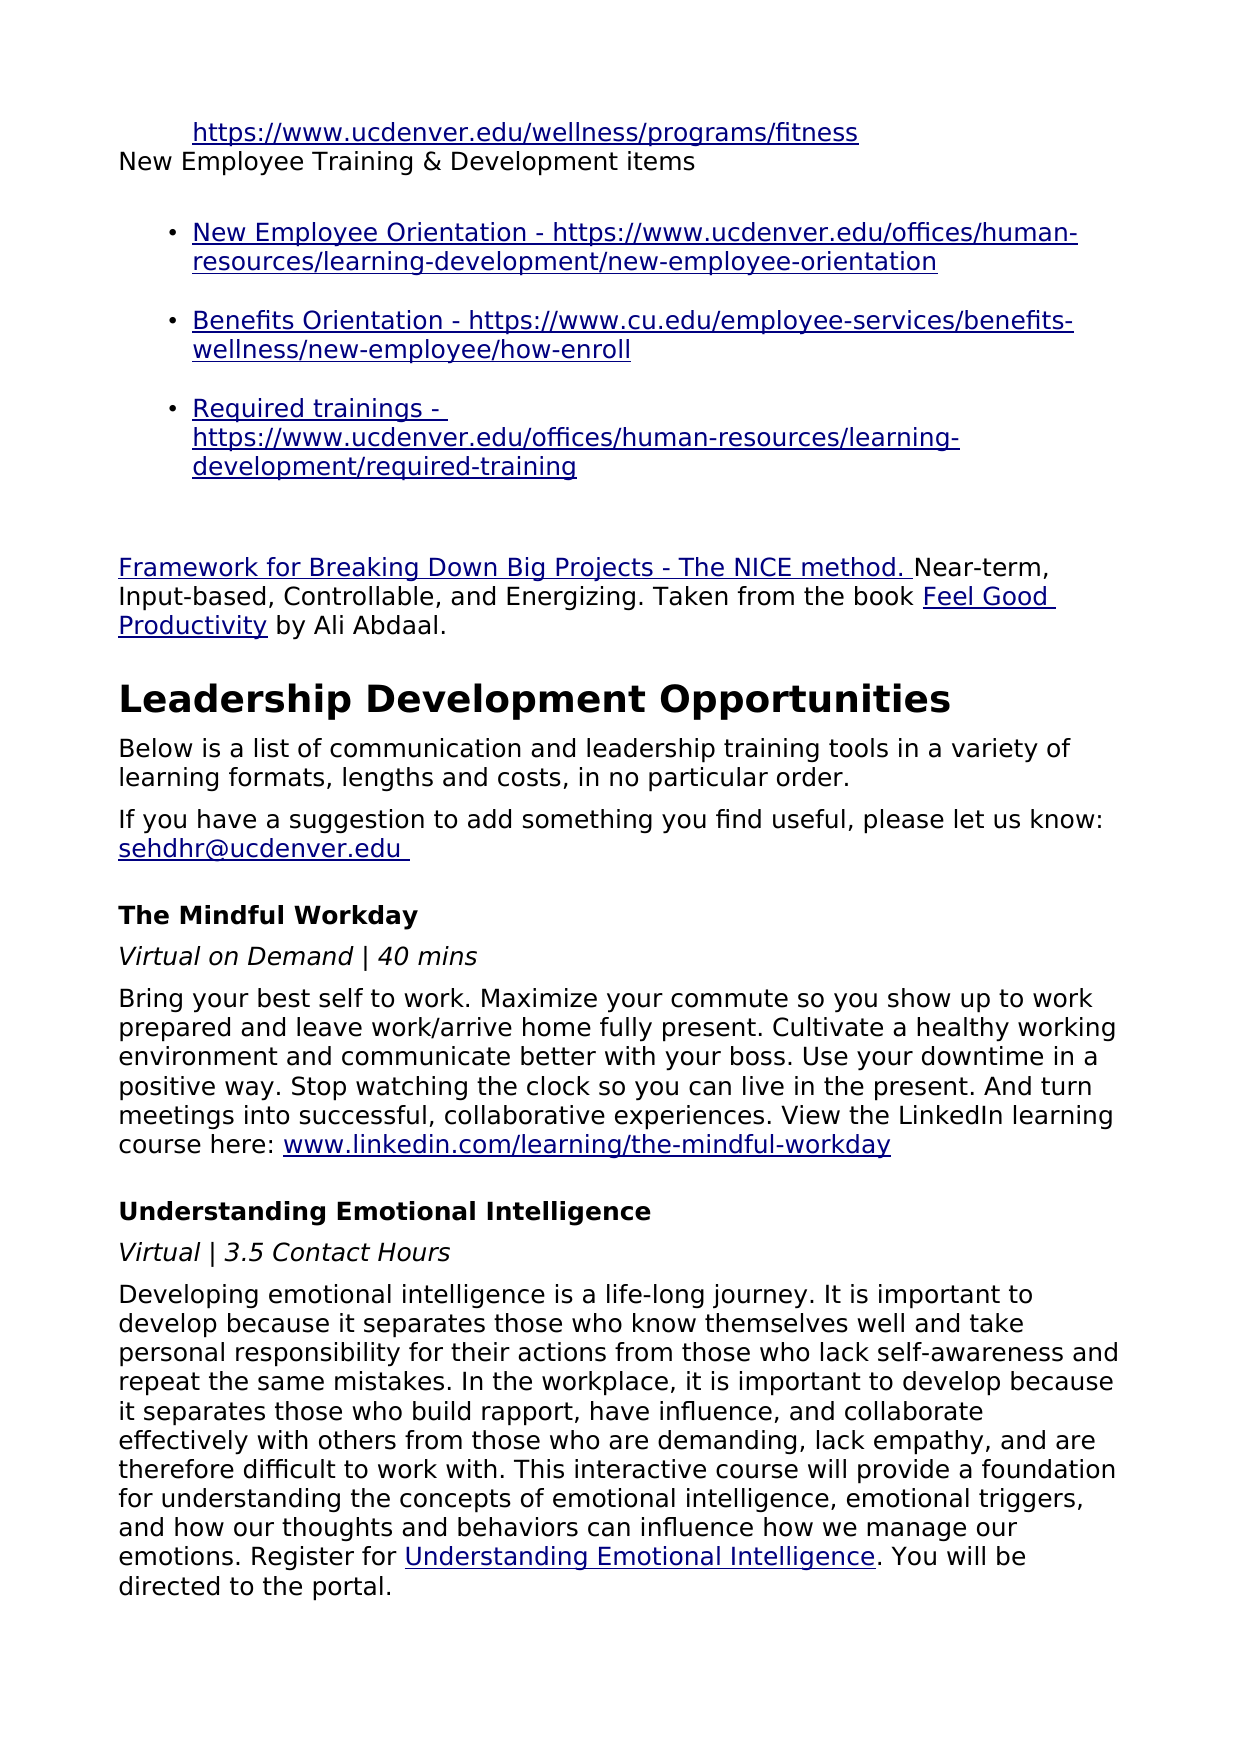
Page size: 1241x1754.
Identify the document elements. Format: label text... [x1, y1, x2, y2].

text Framework for Breaking Down Big Projects - The NICE method. Near-term, Input-based, Controllable, and Energizing. Taken from the book Feel Good Productivity by Ali Abdaal. [118, 553, 1122, 641]
list Required trainings - https://www.ucdenver.edu/offices/human-resources/learning-development/required-training [177, 394, 1122, 482]
list Benefits Orientation - https://www.cu.edu/employee-services/benefits-wellness/new-employee/how-enroll [177, 306, 1122, 364]
list - https://www.ucdenver.edu/wellness/programs/fitness [177, 118, 1122, 147]
text Virtual on Demand | 40 mins [118, 942, 1122, 972]
text Developing emotional intelligence is a life-long journey. It is important to develop because it separates those who know themselves well and take personal responsibility for their actions from those who lack self-awareness and repeat the same mistakes. In the workplace, it is important to develop because it separates those who build rapport, have influence, and collaborate effectively with others from those who are demanding, lack empathy, and are therefore difficult to work with. This interactive course will provide a foundation for understanding the concepts of emotional intelligence, emotional triggers, and how our thoughts and behaviors can influence how we manage our emotions. Register for Understanding Emotional Intelligence. You will be directed to the portal. [118, 1280, 1122, 1601]
subtitle Understanding Emotional Intelligence [118, 1197, 1122, 1226]
subtitle Leadership Development Opportunities [118, 678, 1122, 722]
subtitle The Mindful Workday [118, 901, 1122, 930]
text New Employee Training & Development items [118, 147, 1122, 176]
text Bring your best self to work. Maximize your commute so you show up to work prepared and leave work/arrive home fully present. Cultivate a healthy working environment and communicate better with your boss. Use your downtime in a positive way. Stop watching the clock so you can live in the present. And turn meetings into successful, collaborative experiences. View the LinkedIn learning course here: www.linkedin.com/learning/the-mindful-workday [118, 984, 1122, 1159]
text Virtual | 3.5 Contact Hours [118, 1238, 1122, 1267]
text If you have a suggestion to add something you find useful, please let us know: sehdhr@ucdenver.edu [118, 805, 1122, 863]
list New Employee Orientation - https://www.ucdenver.edu/offices/human-resources/learning-development/new-employee-orientation [177, 218, 1122, 277]
text Below is a list of communication and leadership training tools in a variety of learning formats, lengths and costs, in no particular order. [118, 734, 1122, 792]
